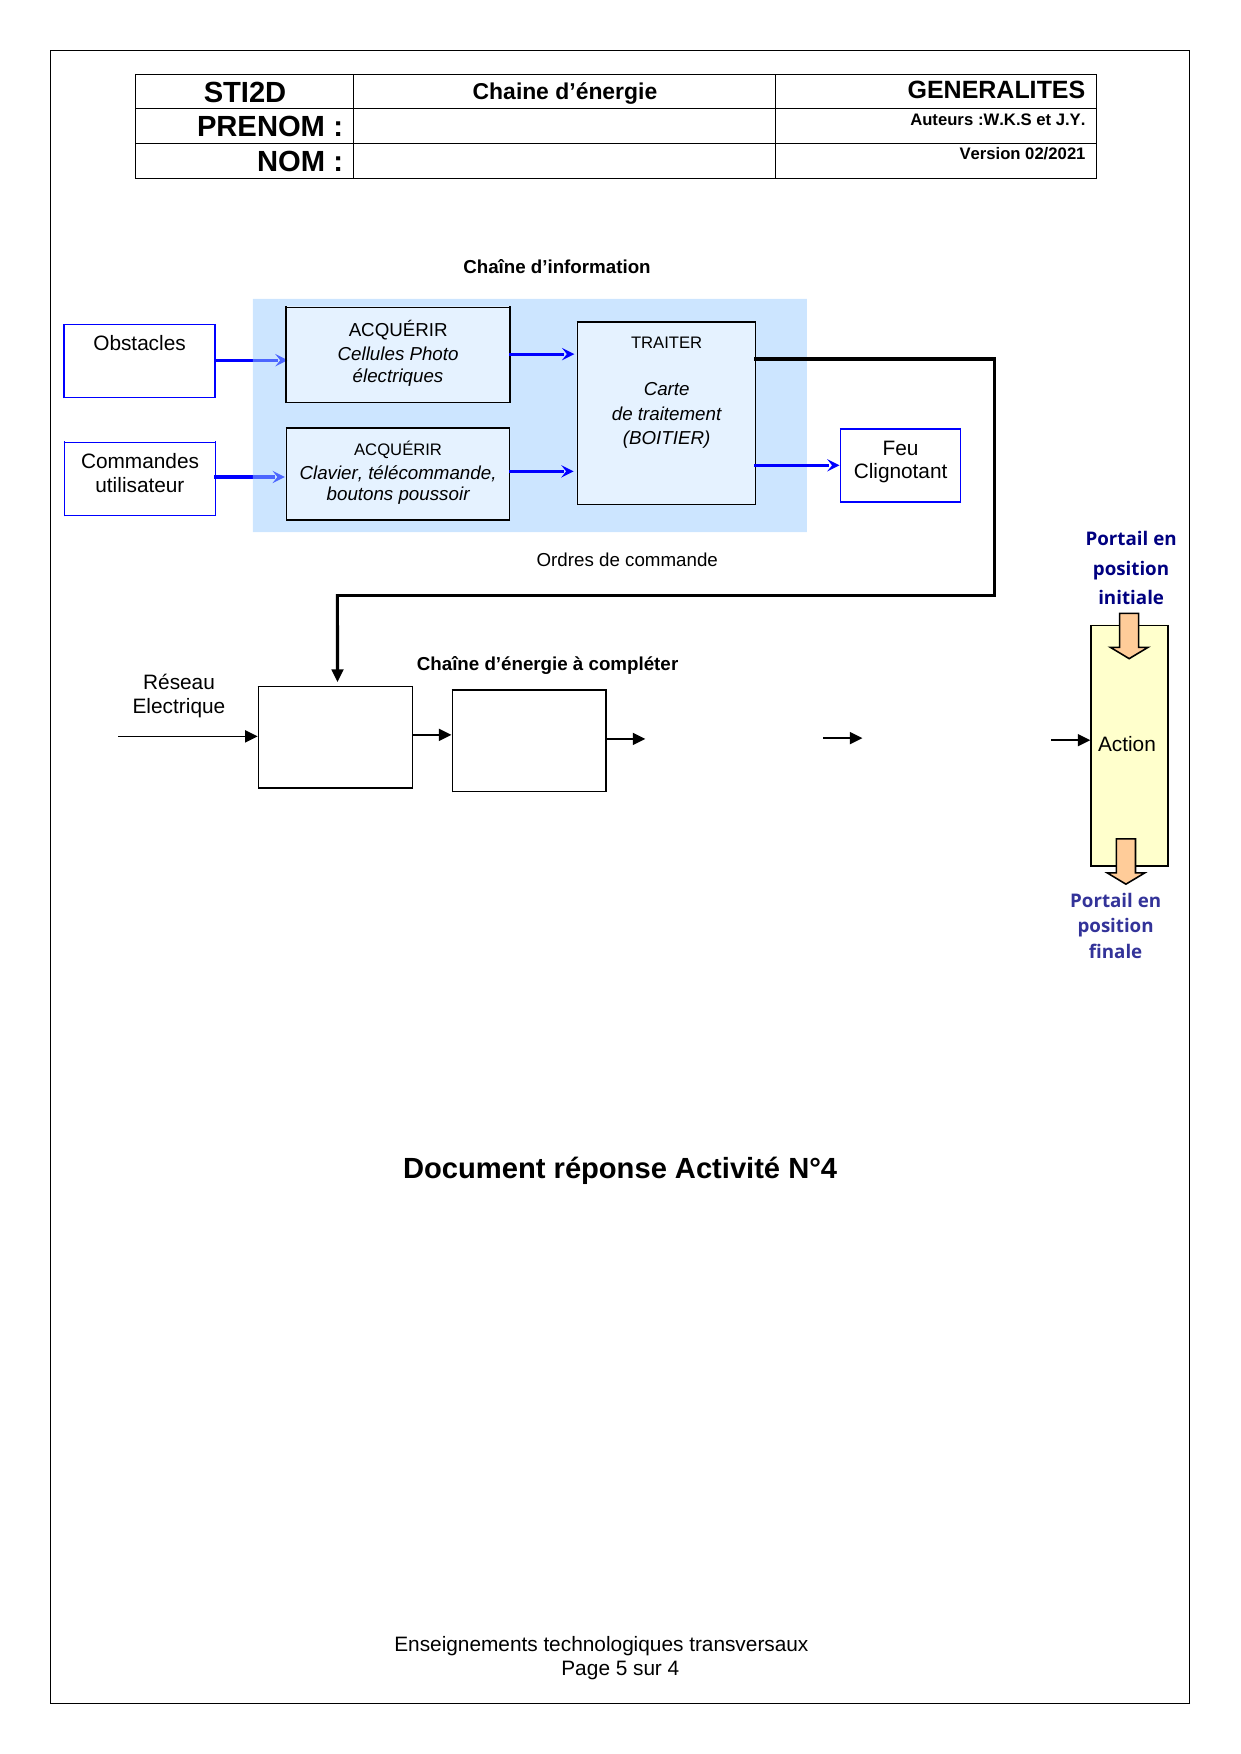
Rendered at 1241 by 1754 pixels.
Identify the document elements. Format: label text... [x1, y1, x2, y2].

text Obstacles [70, 331, 208, 355]
text Feu [847, 435, 954, 459]
text Action [1098, 732, 1161, 756]
text Ordres de commande [463, 548, 791, 570]
text TRAITER [584, 333, 749, 352]
text Acquérir [292, 318, 503, 340]
text Portail en position finale [1048, 887, 1183, 964]
text Portail en position initiale [1064, 526, 1198, 610]
text (BOITIER) [584, 427, 749, 449]
text Chaîne d’énergie à compléter [413, 652, 682, 674]
text Clavier, télécommande, boutons poussoir [293, 462, 503, 505]
text de traitement [584, 402, 749, 424]
text Réseau [121, 670, 236, 694]
text Commandes utilisateur [71, 449, 209, 497]
text Cellules Photo électriques [292, 343, 503, 386]
text Chaîne d’information [425, 256, 688, 277]
text ACquérir [293, 439, 503, 458]
text Document réponse Activité N°4 [148, 1151, 1093, 1185]
text Clignotant [847, 459, 954, 483]
text Carte [584, 378, 749, 399]
text Electrique [121, 694, 236, 718]
